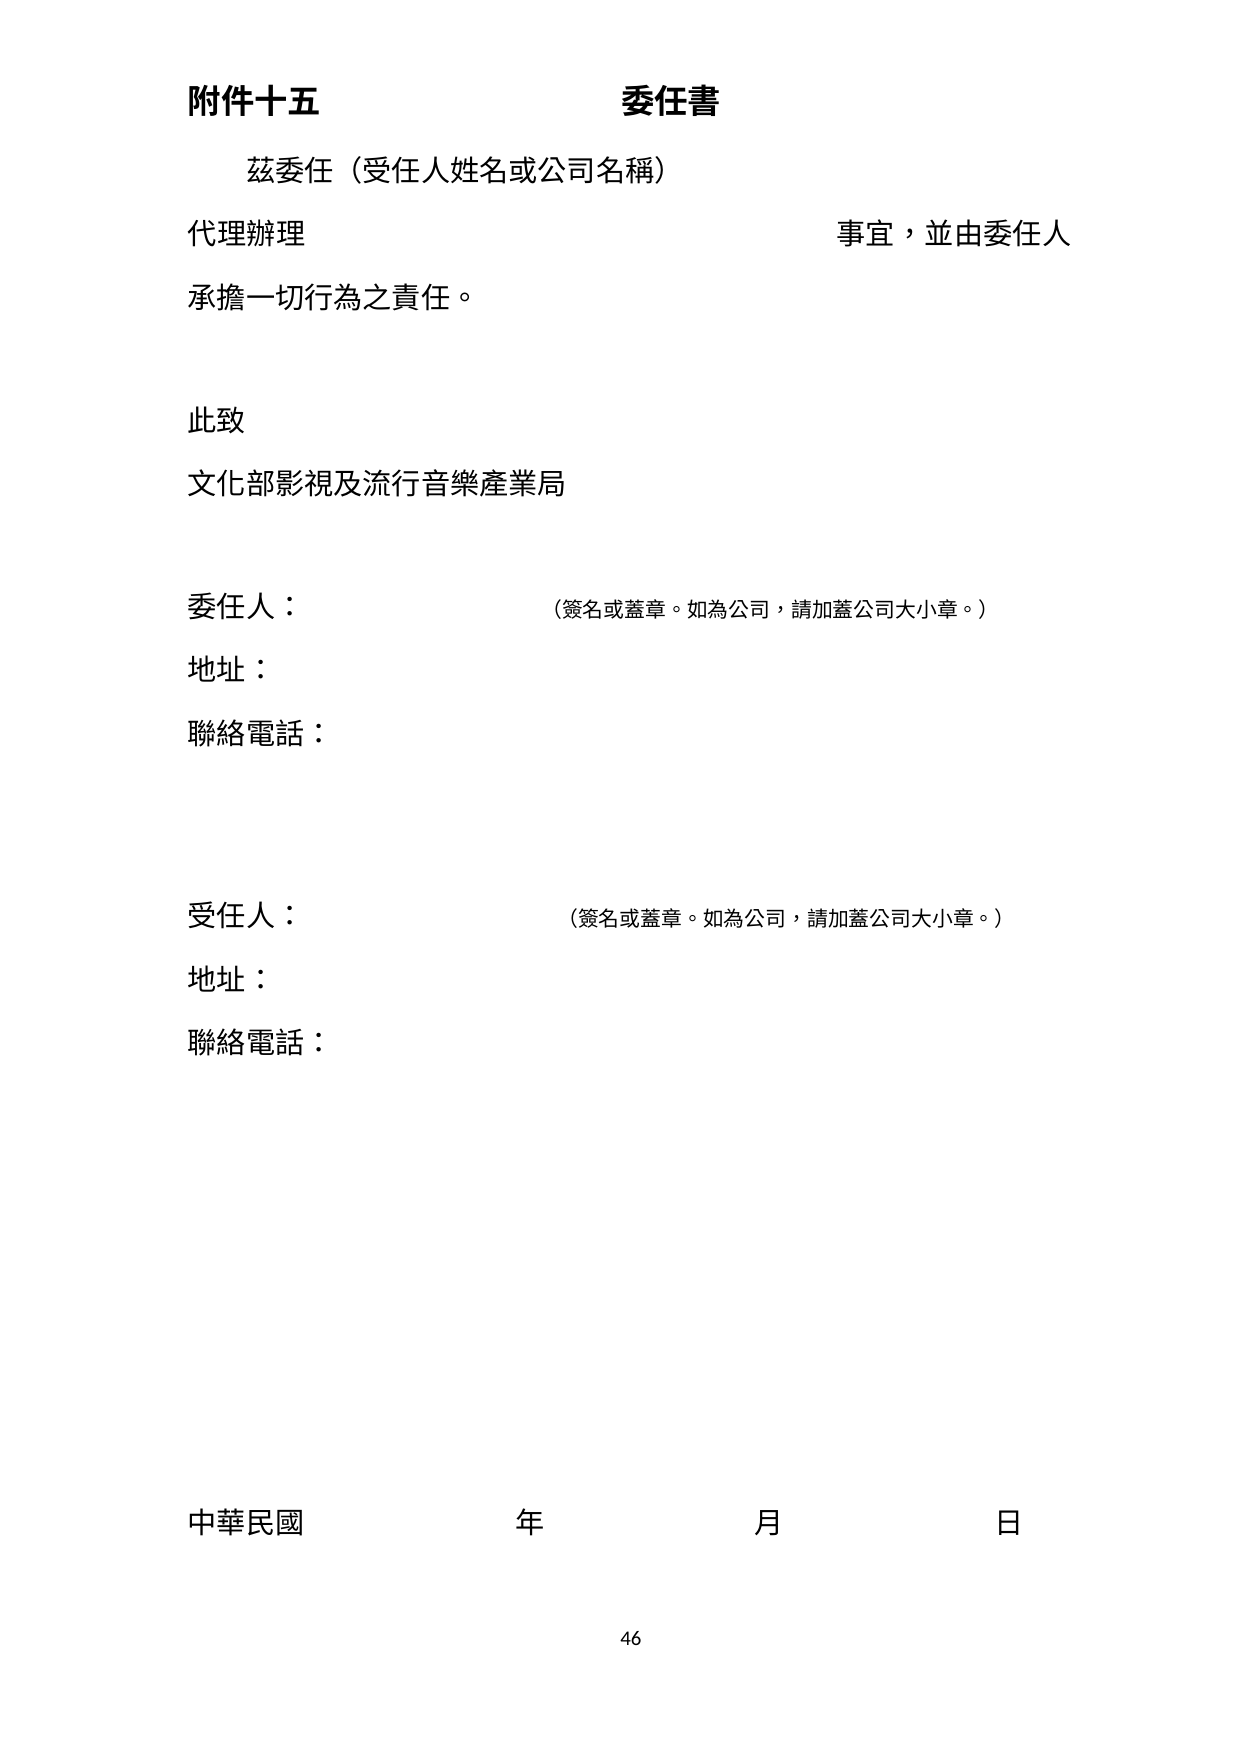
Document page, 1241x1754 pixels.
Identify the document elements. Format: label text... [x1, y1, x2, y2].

text 聯絡電話： [187, 1019, 1074, 1062]
text 茲委任（受任人姓名或公司名稱） [187, 147, 1074, 189]
text 地址： [187, 956, 1074, 998]
text 委任人： （簽名或蓋章。如為公司，請加蓋公司大小章。） [187, 583, 1074, 626]
text 地址： [187, 647, 1074, 689]
text 文化部影視及流行音樂產業局 [187, 461, 1074, 503]
text 受任人： （簽名或蓋章。如為公司，請加蓋公司大小章。） [187, 893, 1074, 935]
text 此致 [187, 397, 1074, 439]
text 附件十五 委任書 [187, 75, 1074, 123]
text 中華民國 年 月 日 [187, 1499, 1074, 1542]
text 代理辦理 事宜，並由委任人承擔一切行為之責任。 [187, 211, 1074, 316]
text 聯絡電話： [187, 710, 1074, 753]
